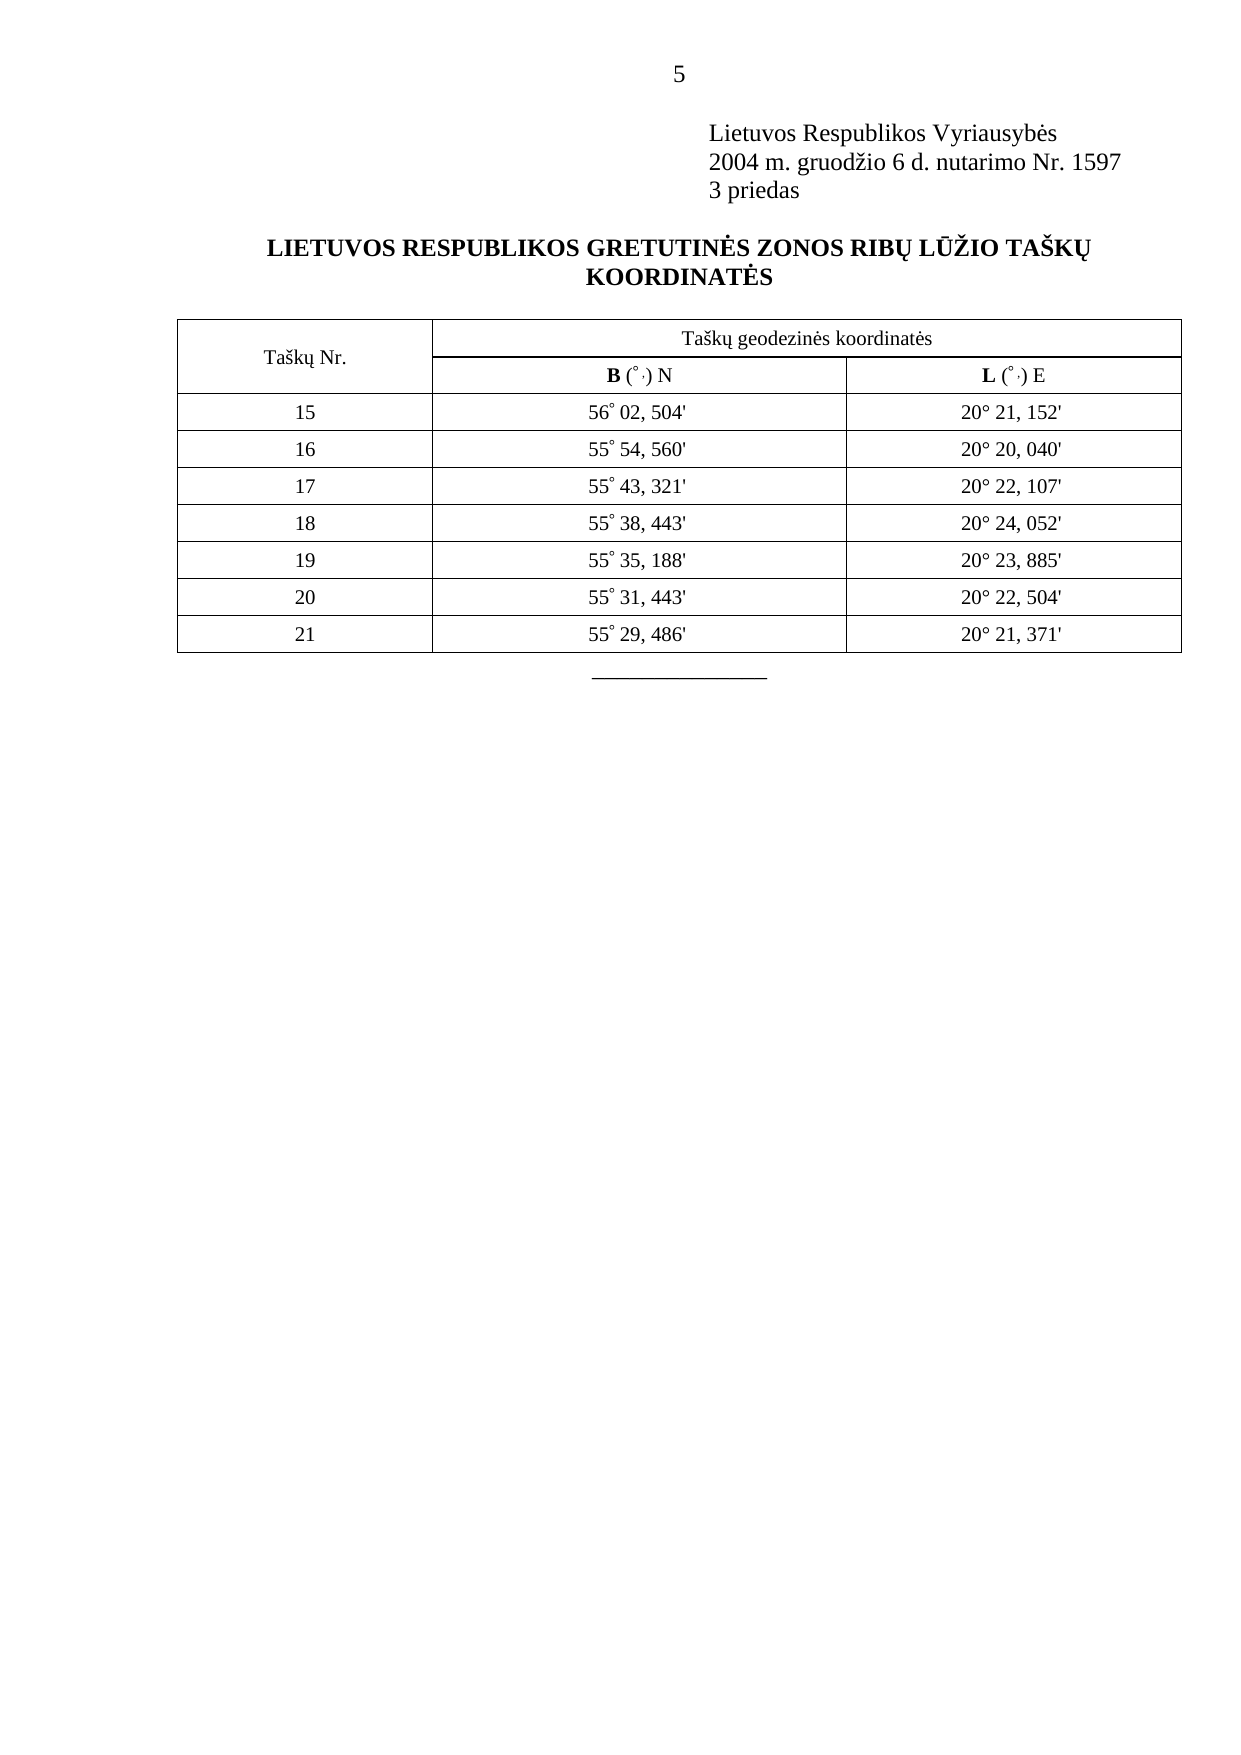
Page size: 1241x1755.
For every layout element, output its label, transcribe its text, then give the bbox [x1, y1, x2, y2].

table_header Taškų geodezinės koordinatės [433, 320, 1181, 356]
table_cell 16 [178, 431, 432, 467]
table_cell 56° 02, 504' [433, 394, 846, 430]
text 2004 m. gruodžio 6 d. nutarimo Nr. 1597 [177, 147, 1181, 176]
table_cell 55° 35, 188' [433, 542, 846, 578]
table_cell 17 [178, 468, 432, 504]
text Lietuvos Respublikos Vyriausybės [177, 118, 1181, 147]
table_cell 55° 43, 321' [433, 468, 846, 504]
table_cell B ( ’) N [433, 358, 846, 393]
text ______________ [177, 653, 1181, 682]
table_cell 15 [178, 394, 432, 430]
table_cell 20° 23, 885' [847, 542, 1181, 578]
table_cell 20° 24, 052' [847, 505, 1181, 541]
table_cell 18 [178, 505, 432, 541]
table_cell 55° 31, 443' [433, 579, 846, 615]
table_cell 21 [178, 616, 432, 652]
table_cell 20 [178, 579, 432, 615]
table_cell 20° 21, 371' [847, 616, 1181, 652]
table_cell 19 [178, 542, 432, 578]
table_cell 20° 22, 504' [847, 579, 1181, 615]
text Lietuvos Respublikos GRETUTINĖS ZONOS RIBŲ LŪŽIO TAŠKŲ KOORDINATĖS [177, 233, 1181, 291]
table_cell 55° 38, 443' [433, 505, 846, 541]
table_cell 55° 29, 486' [433, 616, 846, 652]
table_cell 20° 20, 040' [847, 431, 1181, 467]
table_cell L ( ’) E [847, 358, 1181, 393]
table_cell 55° 54, 560' [433, 431, 846, 467]
table_header Taškų Nr. [178, 320, 432, 393]
text 3 priedas [177, 176, 1181, 204]
table_cell 20° 22, 107' [847, 468, 1181, 504]
table_cell 20° 21, 152' [847, 394, 1181, 430]
